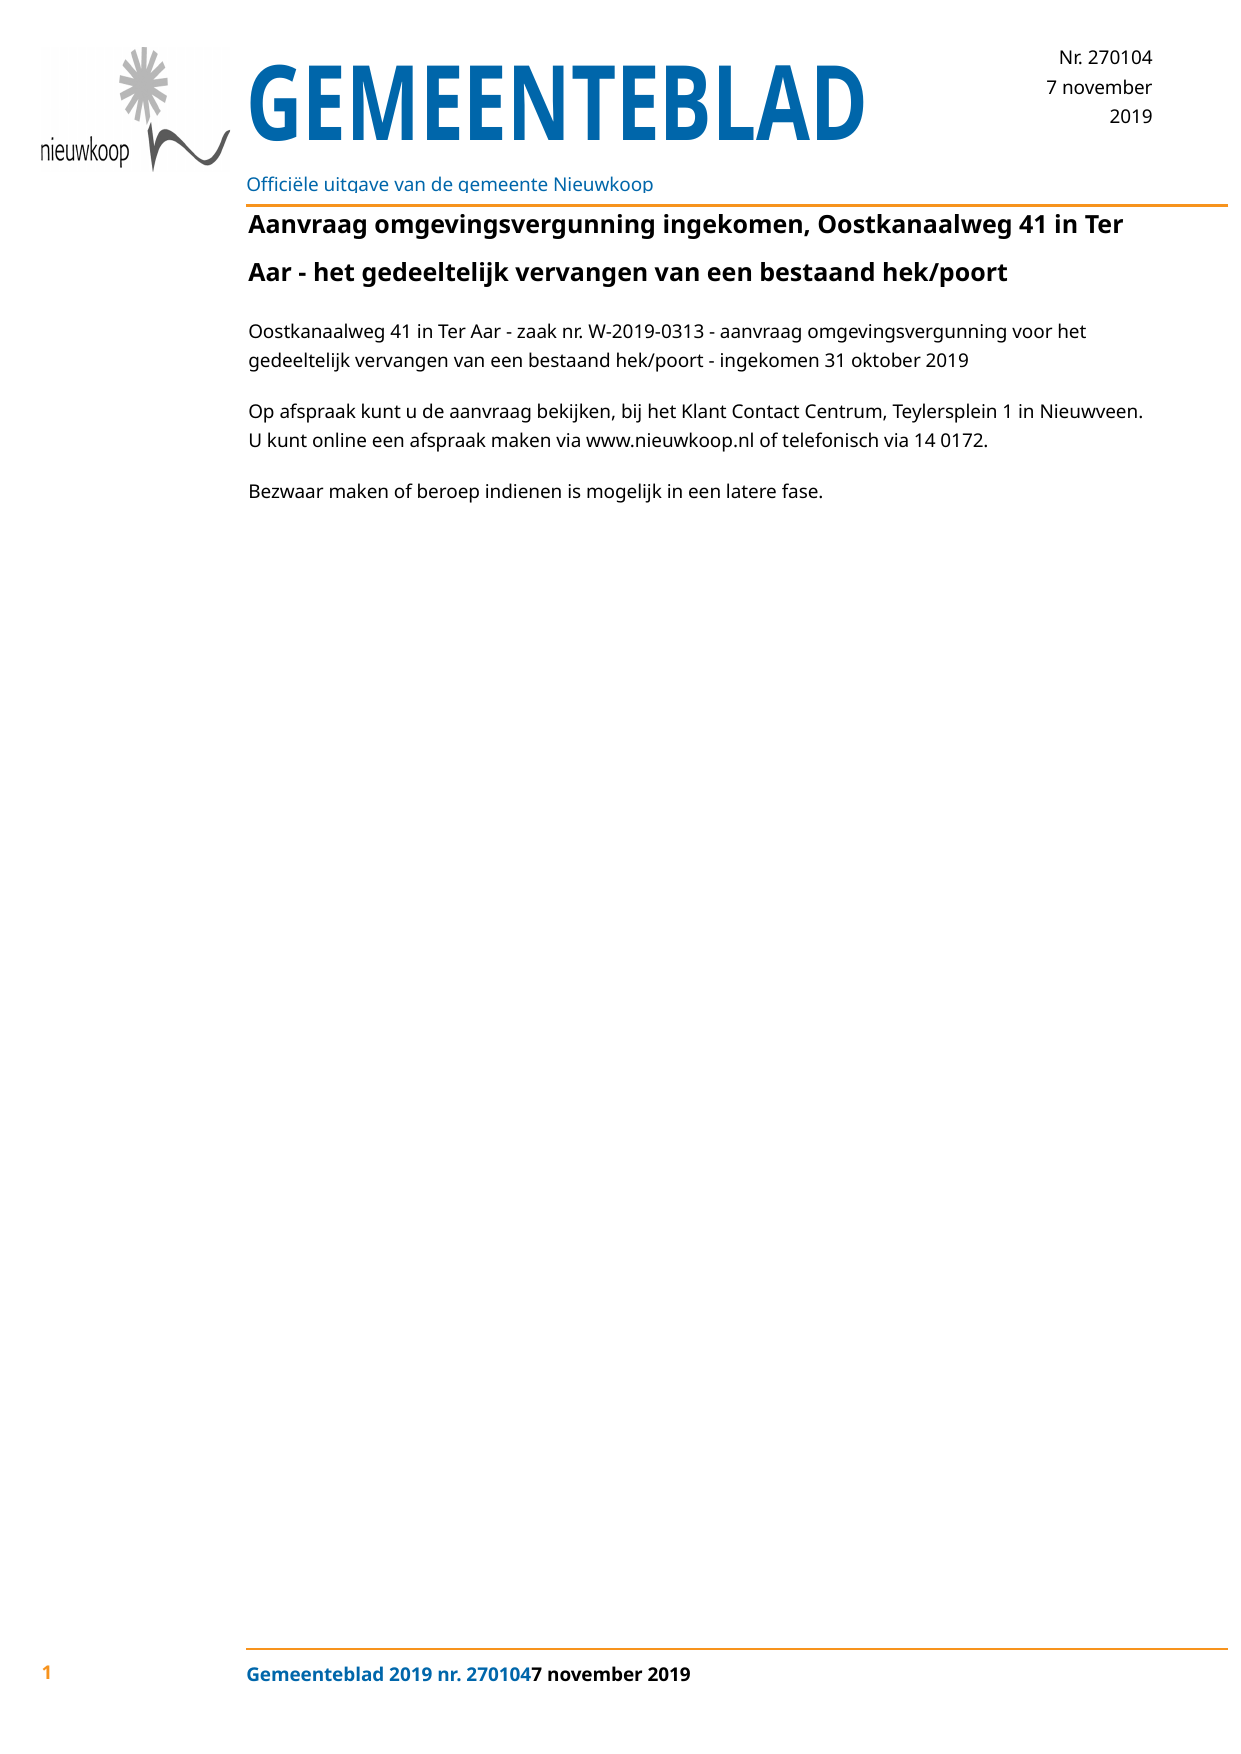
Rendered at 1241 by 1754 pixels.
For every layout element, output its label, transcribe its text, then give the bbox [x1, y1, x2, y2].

picture [41, 47, 231, 172]
text Aanvraag omgevingsvergunning ingekomen, Oostkanaalweg 41 in Ter Aar - het gedeeltelijk vervangen van een bestaand hek/poort [248, 207, 1152, 288]
text Oostkanaalweg 41 in Ter Aar - zaak nr. W-2019-0313 - aanvraag omgevingsvergunning voor het gedeeltelijk vervangen van een bestaand hek/poort - ingekomen 31 oktober 2019 [248, 318, 1152, 373]
text Bezwaar maken of beroep indienen is mogelijk in een latere fase. [248, 478, 1152, 504]
text Op afspraak kunt u de aanvraag bekijken, bij het Klant Contact Centrum, Teylersplein 1 in Nieuwveen. U kunt online een afspraak maken via www.nieuwkoop.nl of telefonisch via 14 0172. [248, 398, 1152, 453]
